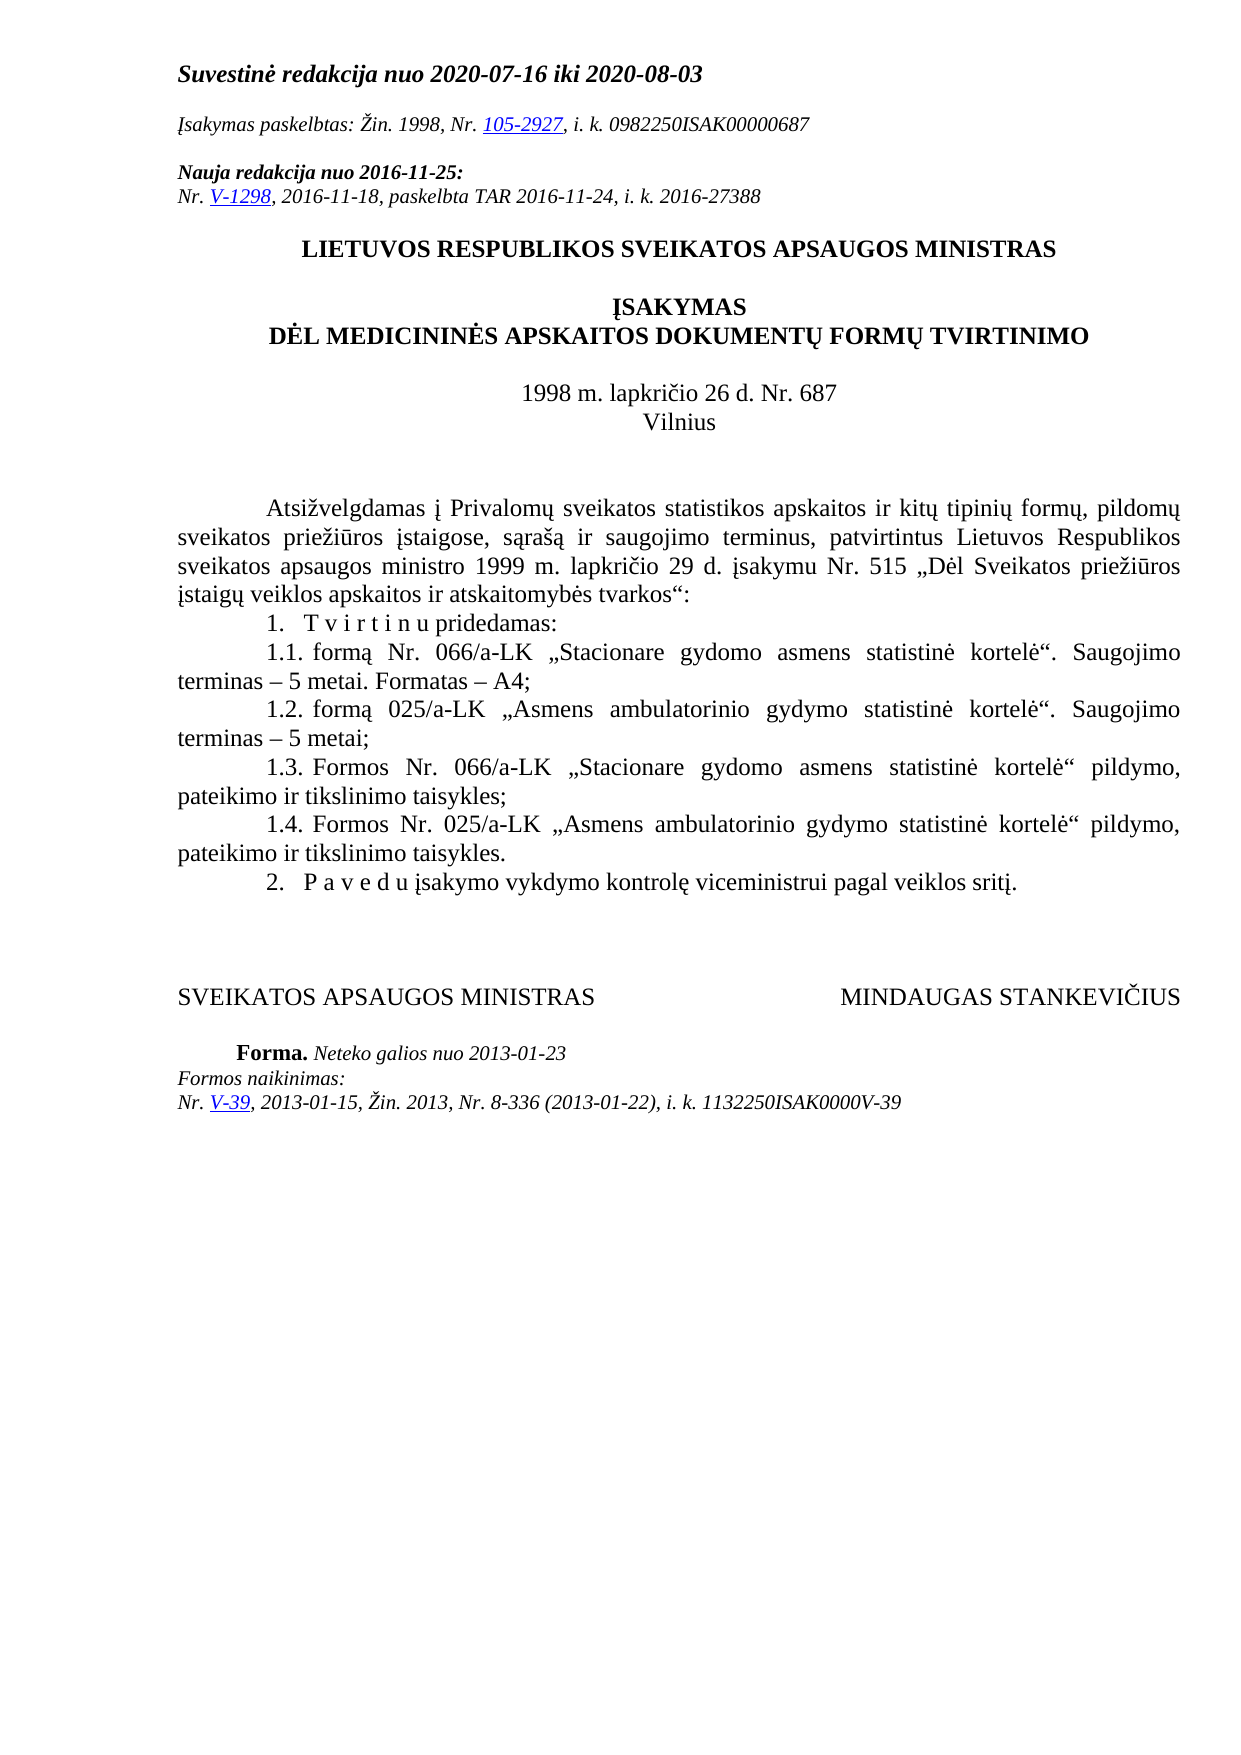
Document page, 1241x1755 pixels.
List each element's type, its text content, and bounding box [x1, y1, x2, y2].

text Atsižvelgdamas į Privalomų sveikatos statistikos apskaitos ir kitų tipinių formų, pildomų sveikatos priežiūros įstaigose, sąrašą ir saugojimo terminus, patvirtintus Lietuvos Respublikos sveikatos apsaugos ministro 1999 m. lapkričio 29 d. įsakymu Nr. 515 „Dėl Sveikatos priežiūros įstaigų veiklos apskaitos ir atskaitomybės tvarkos“: [177, 493, 1181, 608]
text 2. P a v e d u įsakymo vykdymo kontrolę viceministrui pagal veiklos sritį. [266, 867, 1181, 896]
text 1.4. Formos Nr. 025/a-LK „Asmens ambulatorinio gydymo statistinė kortelė“ pildymo, pateikimo ir tikslinimo taisykles. [177, 809, 1181, 867]
text 1.3. Formos Nr. 066/a-LK „Stacionare gydomo asmens statistinė kortelė“ pildymo, pateikimo ir tikslinimo taisykles; [177, 752, 1181, 809]
text Nauja redakcija nuo 2016-11-25: [177, 160, 1181, 184]
text Nr. V-39, 2013-01-15, Žin. 2013, Nr. 8-336 (2013-01-22), i. k. 1132250ISAK0000V-39 [177, 1090, 1181, 1114]
text ĮSAKYMAS [177, 292, 1181, 321]
text Suvestinė redakcija nuo 2020-07-16 iki 2020-08-03 [177, 59, 1181, 88]
text Vilnius [177, 407, 1181, 436]
text Nr. V-1298, 2016-11-18, paskelbta TAR 2016-11-24, i. k. 2016-27388 [177, 184, 1181, 208]
text DĖL MEDICININĖS APSKAITOS DOKUMENTŲ FORMŲ TVIRTINIMO [177, 321, 1181, 349]
text Įsakymas paskelbtas: Žin. 1998, Nr. 105-2927, i. k. 0982250ISAK00000687 [177, 112, 1181, 136]
text 1. T v i r t i n u pridedamas: [266, 608, 1181, 637]
text Forma. Neteko galios nuo 2013-01-23 [177, 1039, 1181, 1066]
text LIETUVOS RESPUBLIKOS SVEIKATOS APSAUGOS MINISTRAS [177, 234, 1181, 263]
text Formos naikinimas: [177, 1066, 1181, 1090]
text 1.2. formą 025/a-LK „Asmens ambulatorinio gydymo statistinė kortelė“. Saugojimo terminas – 5 metai; [177, 694, 1181, 752]
text 1998 m. lapkričio 26 d. Nr. 687 [177, 378, 1181, 407]
text 1.1. formą Nr. 066/a-LK „Stacionare gydomo asmens statistinė kortelė“. Saugojimo terminas – 5 metai. Formatas – A4; [177, 637, 1181, 694]
text SVEIKATOS APSAUGOS MINISTRAS MINDAUGAS STANKEVIČIUS [177, 982, 1181, 1011]
